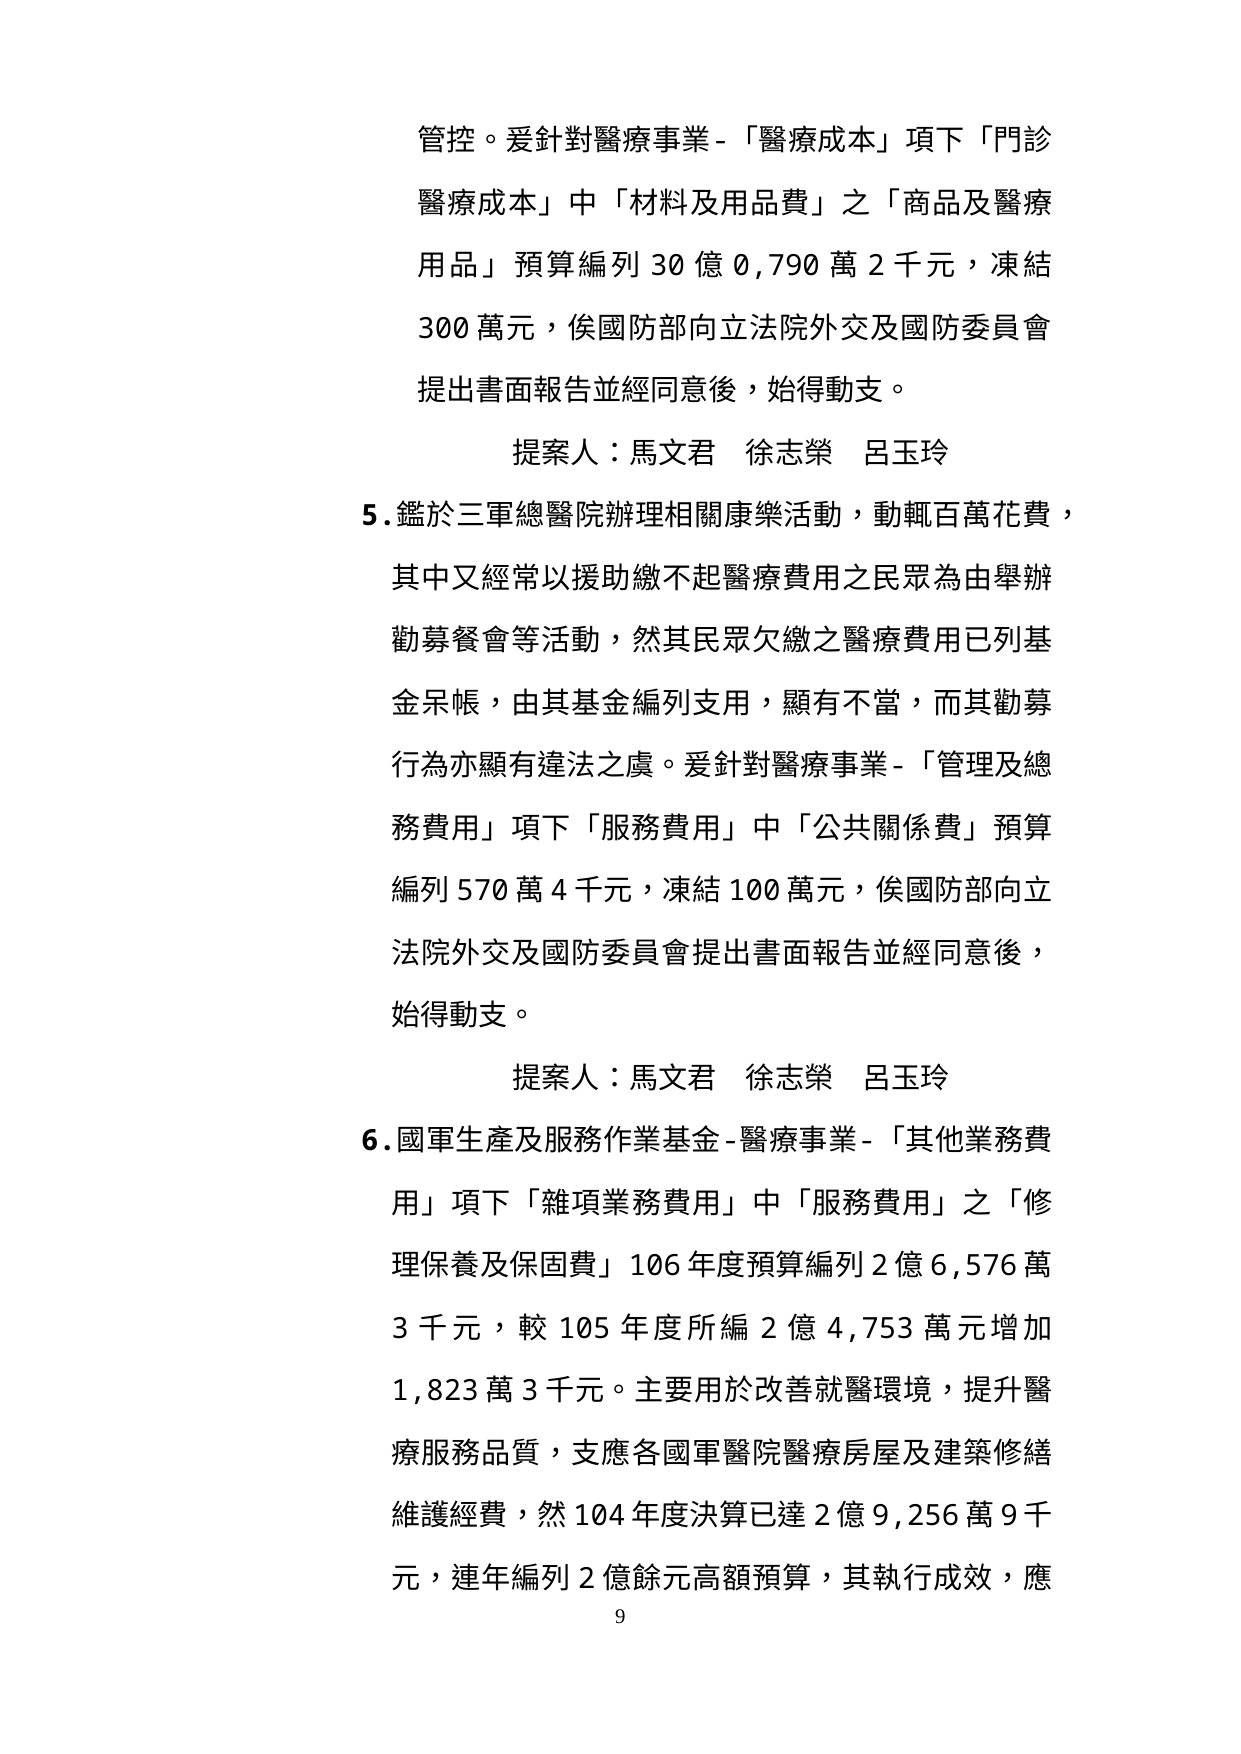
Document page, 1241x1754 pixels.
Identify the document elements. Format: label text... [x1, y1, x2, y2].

text (2)鑑於「門診醫療收入」為醫療事業主要收入來源之一，106年度預算編列95億1,499萬2千元 ，占預計整體業務收入182億2,314萬8千元比率52.21%，然其「門診醫療成本」近年逐年上升且屢屢超逾預算數，相關成本之管控有待檢討加強，實不宜任由往之，允宜積極檢討加強相關成本之管控。爰針對醫療事業-「醫療成本」項下「門診醫療成本」中「材料及用品費」之「商品及醫療用品」預算編列30億0,790萬2千元，凍結300萬元，俟國防部向立法院外交及國防委員會提出書面報告並經同意後，始得動支。 [375, 96, 1053, 409]
text 6.國軍生產及服務作業基金-醫療事業-「其他業務費用」項下「雜項業務費用」中「服務費用」之「修理保養及保固費」106年度預算編列2億6,576萬3千元，較105年度所編2億4,753萬元增加1,823萬3千元。主要用於改善就醫環境，提升醫療服務品質，支應各國軍醫院醫療房屋及建築修繕維護經費，然104年度決算已達2億9,256萬9千元，連年編列2億餘元高額預算，其執行成效，應 [361, 1096, 1053, 1596]
text 5.鑑於三軍總醫院辦理相關康樂活動，動輒百萬花費，其中又經常以援助繳不起醫療費用之民眾為由舉辦勸募餐會等活動，然其民眾欠繳之醫療費用已列基金呆帳，由其基金編列支用，顯有不當，而其勸募行為亦顯有違法之虞。爰針對醫療事業-「管理及總務費用」項下「服務費用」中「公共關係費」預算編列570萬4千元，凍結100萬元，俟國防部向立法院外交及國防委員會提出書面報告並經同意後，始得動支。 [361, 471, 1053, 1034]
text 提案人：馬文君 徐志榮 呂玉玲 [512, 1034, 1053, 1096]
text 提案人：馬文君 徐志榮 呂玉玲 [512, 409, 1053, 471]
